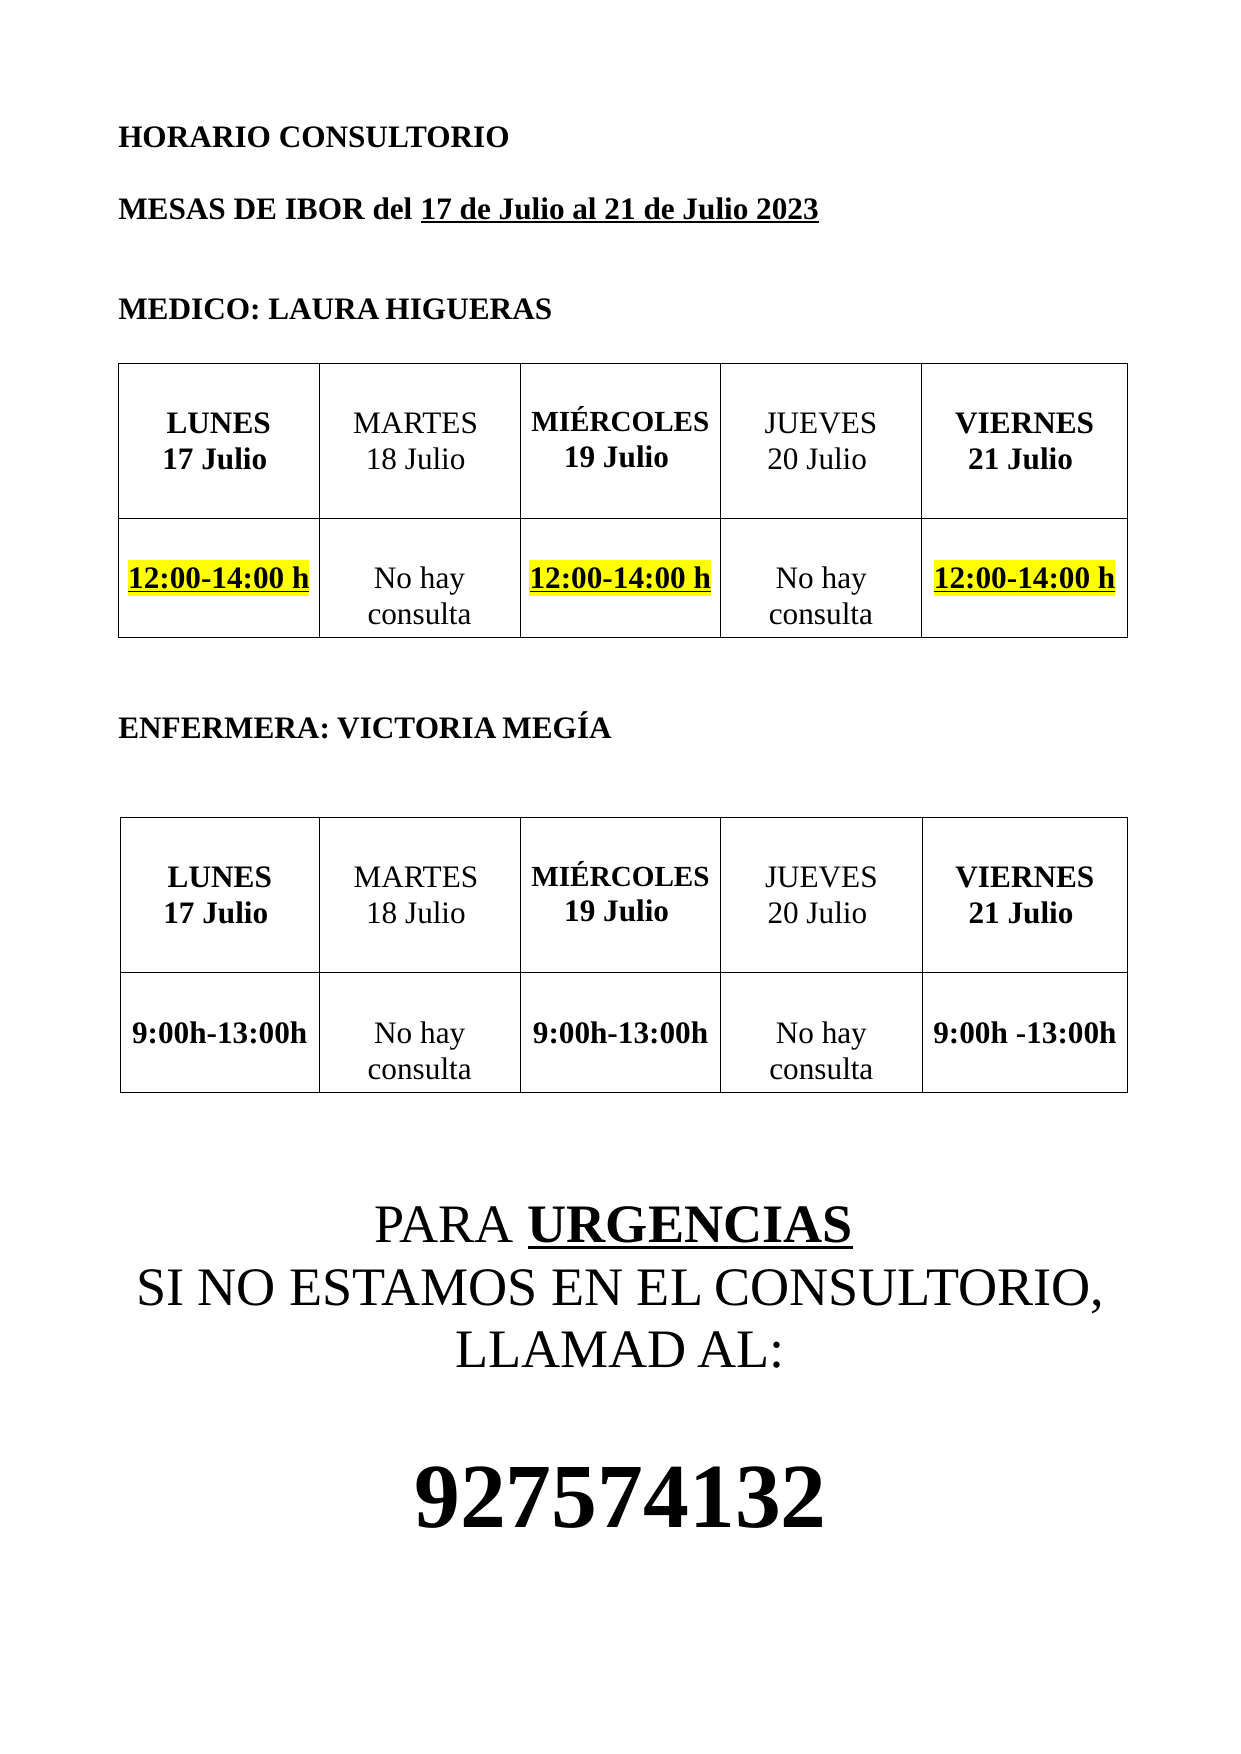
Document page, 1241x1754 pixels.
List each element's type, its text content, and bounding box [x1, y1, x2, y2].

table_header VIERNES 21 Julio [923, 818, 1127, 972]
text MEDICO: LAURA HIGUERAS [118, 291, 1122, 327]
table_header VIERNES 21 Julio [922, 364, 1127, 518]
table_cell 9:00h -13:00h [923, 973, 1127, 1092]
table_header MIÉRCOLES 19 Julio [521, 818, 720, 972]
text PARA URGENCIAS [118, 1192, 1122, 1255]
text MESAS DE IBOR del 17 de Julio al 21 de Julio 2023 [118, 190, 1122, 226]
table_header JUEVES 20 Julio [721, 818, 922, 972]
text 927574132 [118, 1442, 1122, 1547]
table_cell 12:00-14:00 h [922, 519, 1127, 637]
table_header LUNES 17 Julio [119, 364, 319, 518]
text SI NO ESTAMOS EN EL CONSULTORIO, LLAMAD AL: [118, 1255, 1122, 1379]
table_header MARTES 18 Julio [320, 818, 520, 972]
table_header JUEVES 20 Julio [721, 364, 921, 518]
table_header MARTES 18 Julio [320, 364, 520, 518]
table_cell No hay consulta [320, 973, 520, 1092]
table_cell 9:00h-13:00h [121, 973, 319, 1092]
text ENFERMERA: VICTORIA MEGÍA [118, 709, 1122, 745]
table_cell 12:00-14:00 h [521, 519, 720, 637]
table_header LUNES 17 Julio [121, 818, 319, 972]
table_cell No hay consulta [721, 973, 922, 1092]
text HORARIO CONSULTORIO [118, 118, 1122, 154]
table_cell 12:00-14:00 h [119, 519, 319, 637]
table_header MIÉRCOLES 19 Julio [521, 364, 720, 518]
table_cell No hay consulta [320, 519, 520, 637]
table_cell No hay consulta [721, 519, 921, 637]
table_cell 9:00h-13:00h [521, 973, 720, 1092]
